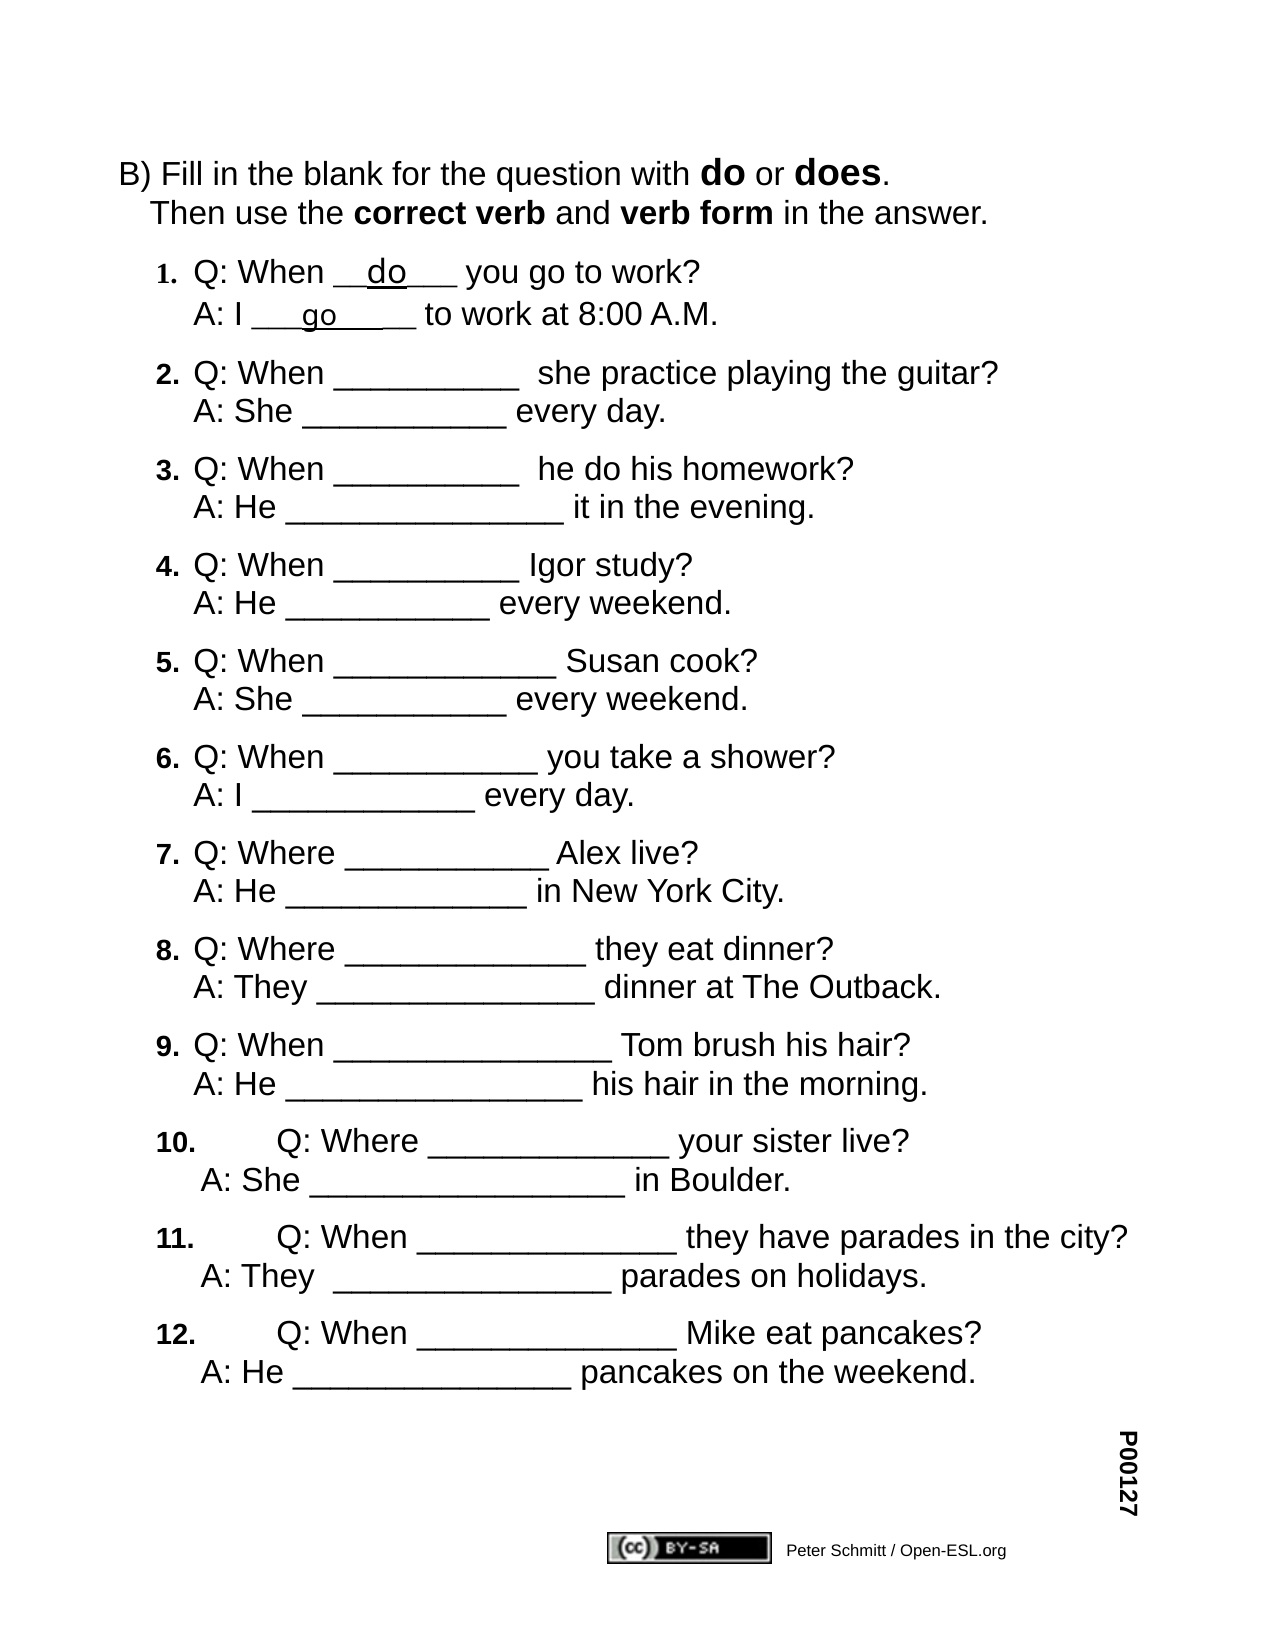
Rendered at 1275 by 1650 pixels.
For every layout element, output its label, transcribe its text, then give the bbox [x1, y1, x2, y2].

list Q: When __________ she practice playing the guitar? A: She ___________ every day. [156, 353, 1157, 449]
list Q: When _______________ Tom brush his hair? A: He ________________ his hair in the morning. [156, 1025, 1157, 1121]
list Q: When ______________ they have parades in the city? A: They _______________ parades on holidays. [156, 1217, 1157, 1313]
text B) Fill in the blank for the question with do or does. Then use the correct verb and verb form in the answer. [118, 150, 1157, 232]
list Q: Where _____________ they eat dinner? A: They _______________ dinner at The Outback. [156, 929, 1157, 1025]
list Q: When ___________ you take a shower? A: I ____________ every day. [156, 737, 1157, 833]
list Q: Where ___________ Alex live? A: He _____________ in New York City. [156, 833, 1157, 929]
list Q: When __________ Igor study? A: He ___________ every weekend. [156, 545, 1157, 641]
list Q: Where _____________ your sister live? A: She _________________ in Boulder. [156, 1121, 1157, 1217]
list Q: When ____________ Susan cook? A: She ___________ every weekend. [156, 641, 1157, 737]
list Q: When __________ he do his homework? A: He _______________ it in the evening. [156, 449, 1157, 545]
list Q: When __do___ you go to work? A: I ___go __ to work at 8:00 A.M. [156, 248, 1157, 353]
picture [607, 1532, 772, 1564]
list Q: When ______________ Mike eat pancakes? A: He _______________ pancakes on the weekend. [156, 1313, 1157, 1390]
